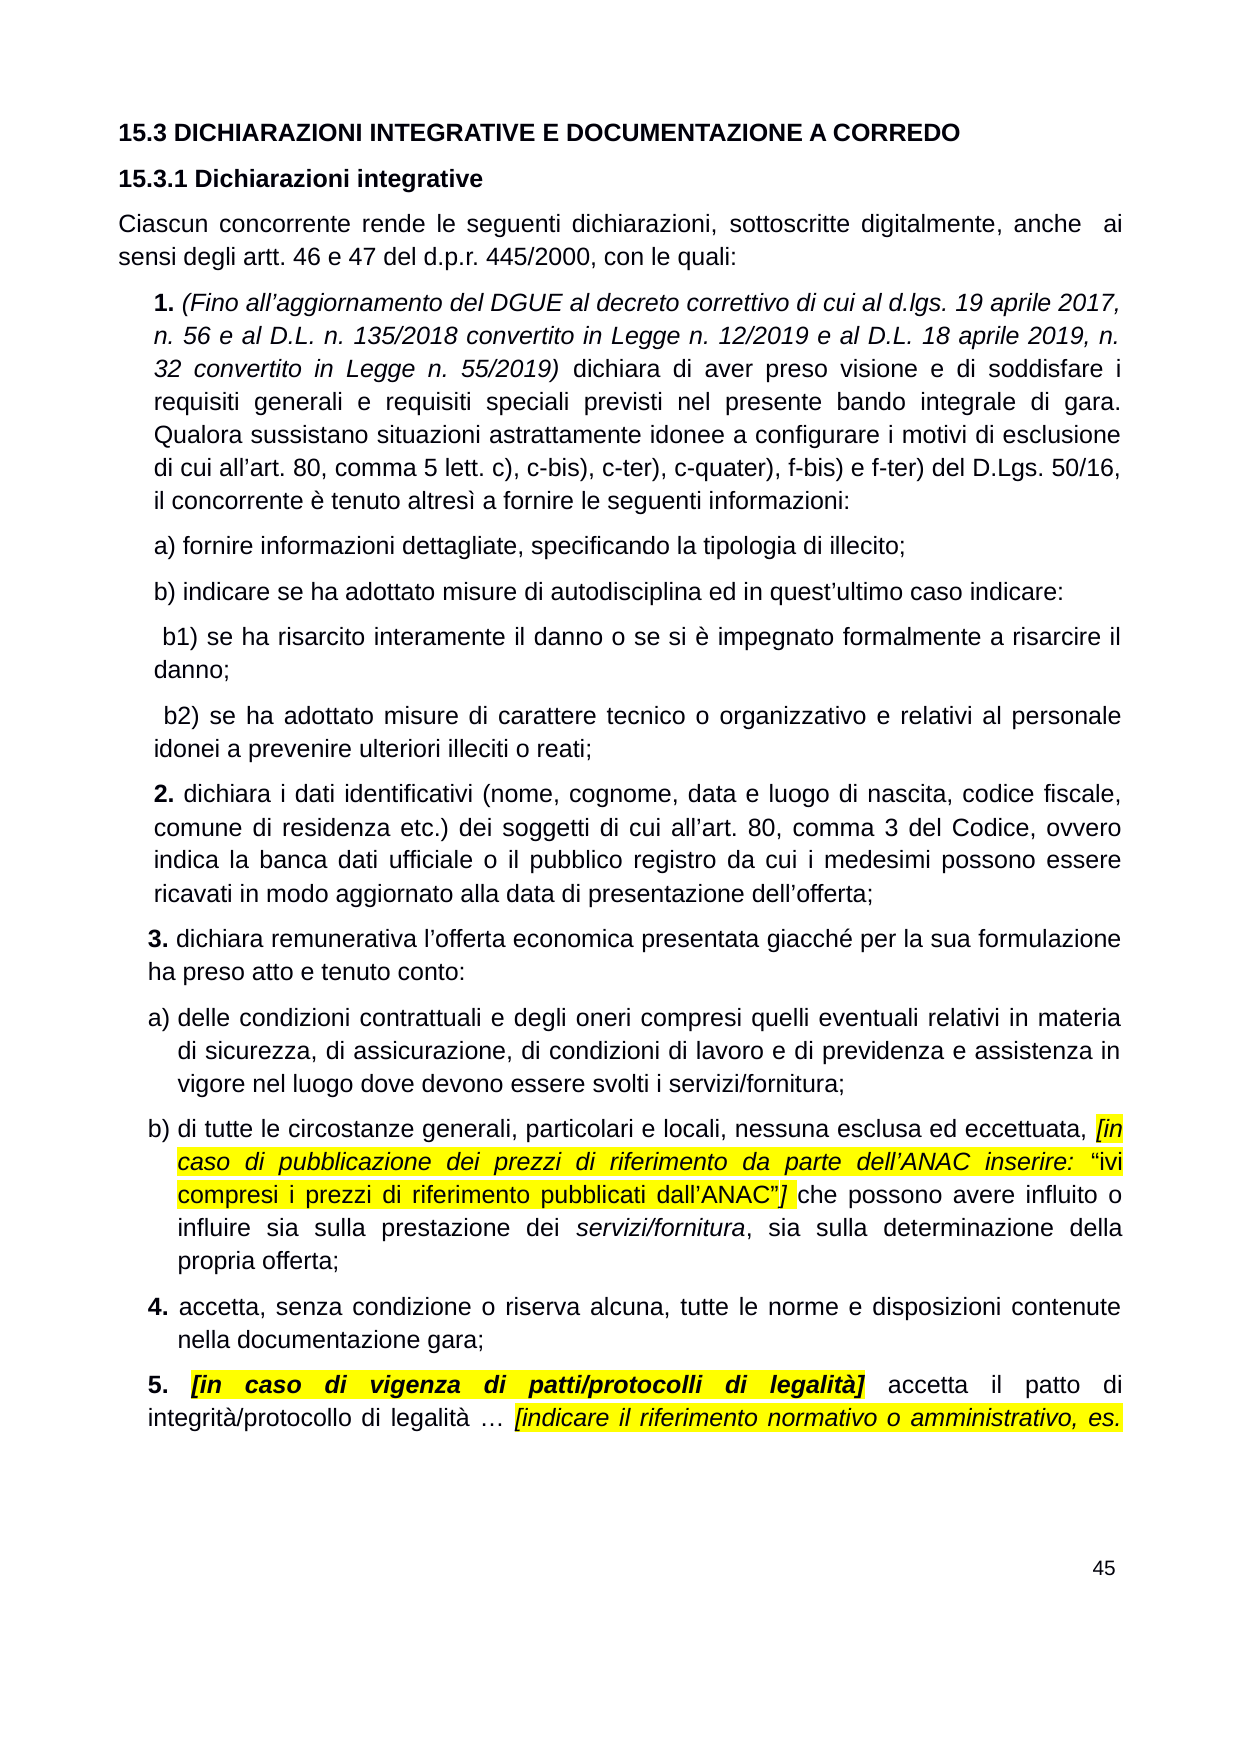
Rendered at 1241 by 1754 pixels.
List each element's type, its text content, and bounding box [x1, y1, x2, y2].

text a) fornire informazioni dettagliate, specificando la tipologia di illecito; [153, 531, 1123, 560]
text a) delle condizioni contrattuali e degli oneri compresi quelli eventuali relativi in materia di sicurezza, di assicurazione, di condizioni di lavoro e di previdenza e assistenza in vigore nel luogo dove devono essere svolti i servizi/fornitura; [148, 1003, 1123, 1097]
subtitle 15.3 Dichiarazioni integrative e documentazione a corredo [118, 118, 1123, 147]
text b2) se ha adottato misure di carattere tecnico o organizzativo e relativi al personale idonei a prevenire ulteriori illeciti o reati; [153, 701, 1123, 763]
text b) di tutte le circostanze generali, particolari e locali, nessuna esclusa ed eccettuata, [in caso di pubblicazione dei prezzi di riferimento da parte dell’ANAC inserire: “ivi compresi i prezzi di riferimento pubblicati dall’ANAC”] che possono avere influito o influire sia sulla prestazione dei servizi/fornitura, sia sulla determinazione della propria offerta; [148, 1114, 1123, 1275]
list 3. dichiara remunerativa l’offerta economica presentata giacché per la sua formulazione ha preso atto e tenuto conto: [118, 924, 1123, 986]
text b) indicare se ha adottato misure di autodisciplina ed in quest’ultimo caso indicare: [153, 577, 1123, 606]
text b1) se ha risarcito interamente il danno o se si è impegnato formalmente a risarcire il danno; [153, 622, 1123, 684]
list 15.3.1 Dichiarazioni integrative [118, 164, 1123, 192]
text Ciascun concorrente rende le seguenti dichiarazioni, sottoscritte digitalmente, anche ai sensi degli artt. 46 e 47 del d.p.r. 445/2000, con le quali: [118, 209, 1123, 271]
text 1. (Fino all’aggiornamento del DGUE al decreto correttivo di cui al d.lgs. 19 aprile 2017, n. 56 e al D.L. n. 135/2018 convertito in Legge n. 12/2019 e al D.L. 18 aprile 2019, n. 32 convertito in Legge n. 55/2019) dichiara di aver preso visione e di soddisfare i requisiti generali e requisiti speciali previsti nel presente bando integrale di gara. Qualora sussistano situazioni astrattamente idonee a configurare i motivi di esclusione di cui all’art. 80, comma 5 lett. c), c-bis), c-ter), c-quater), f-bis) e f-ter) del D.Lgs. 50/16, il concorrente è tenuto altresì a fornire le seguenti informazioni: [153, 288, 1123, 514]
text 4. accetta, senza condizione o riserva alcuna, tutte le norme e disposizioni contenute nella documentazione gara; [148, 1292, 1123, 1353]
text 2. dichiara i dati identificativi (nome, cognome, data e luogo di nascita, codice fiscale, comune di residenza etc.) dei soggetti di cui all’art. 80, comma 3 del Codice, ovvero indica la banca dati ufficiale o il pubblico registro da cui i medesimi possono essere ricavati in modo aggiornato alla data di presentazione dell’offerta; [153, 779, 1123, 907]
list 5. [in caso di vigenza di patti/protocolli di legalità] accetta il patto di integrità/protocollo di legalità … [indicare il riferimento normativo o amministrativo, es. [118, 1370, 1123, 1432]
